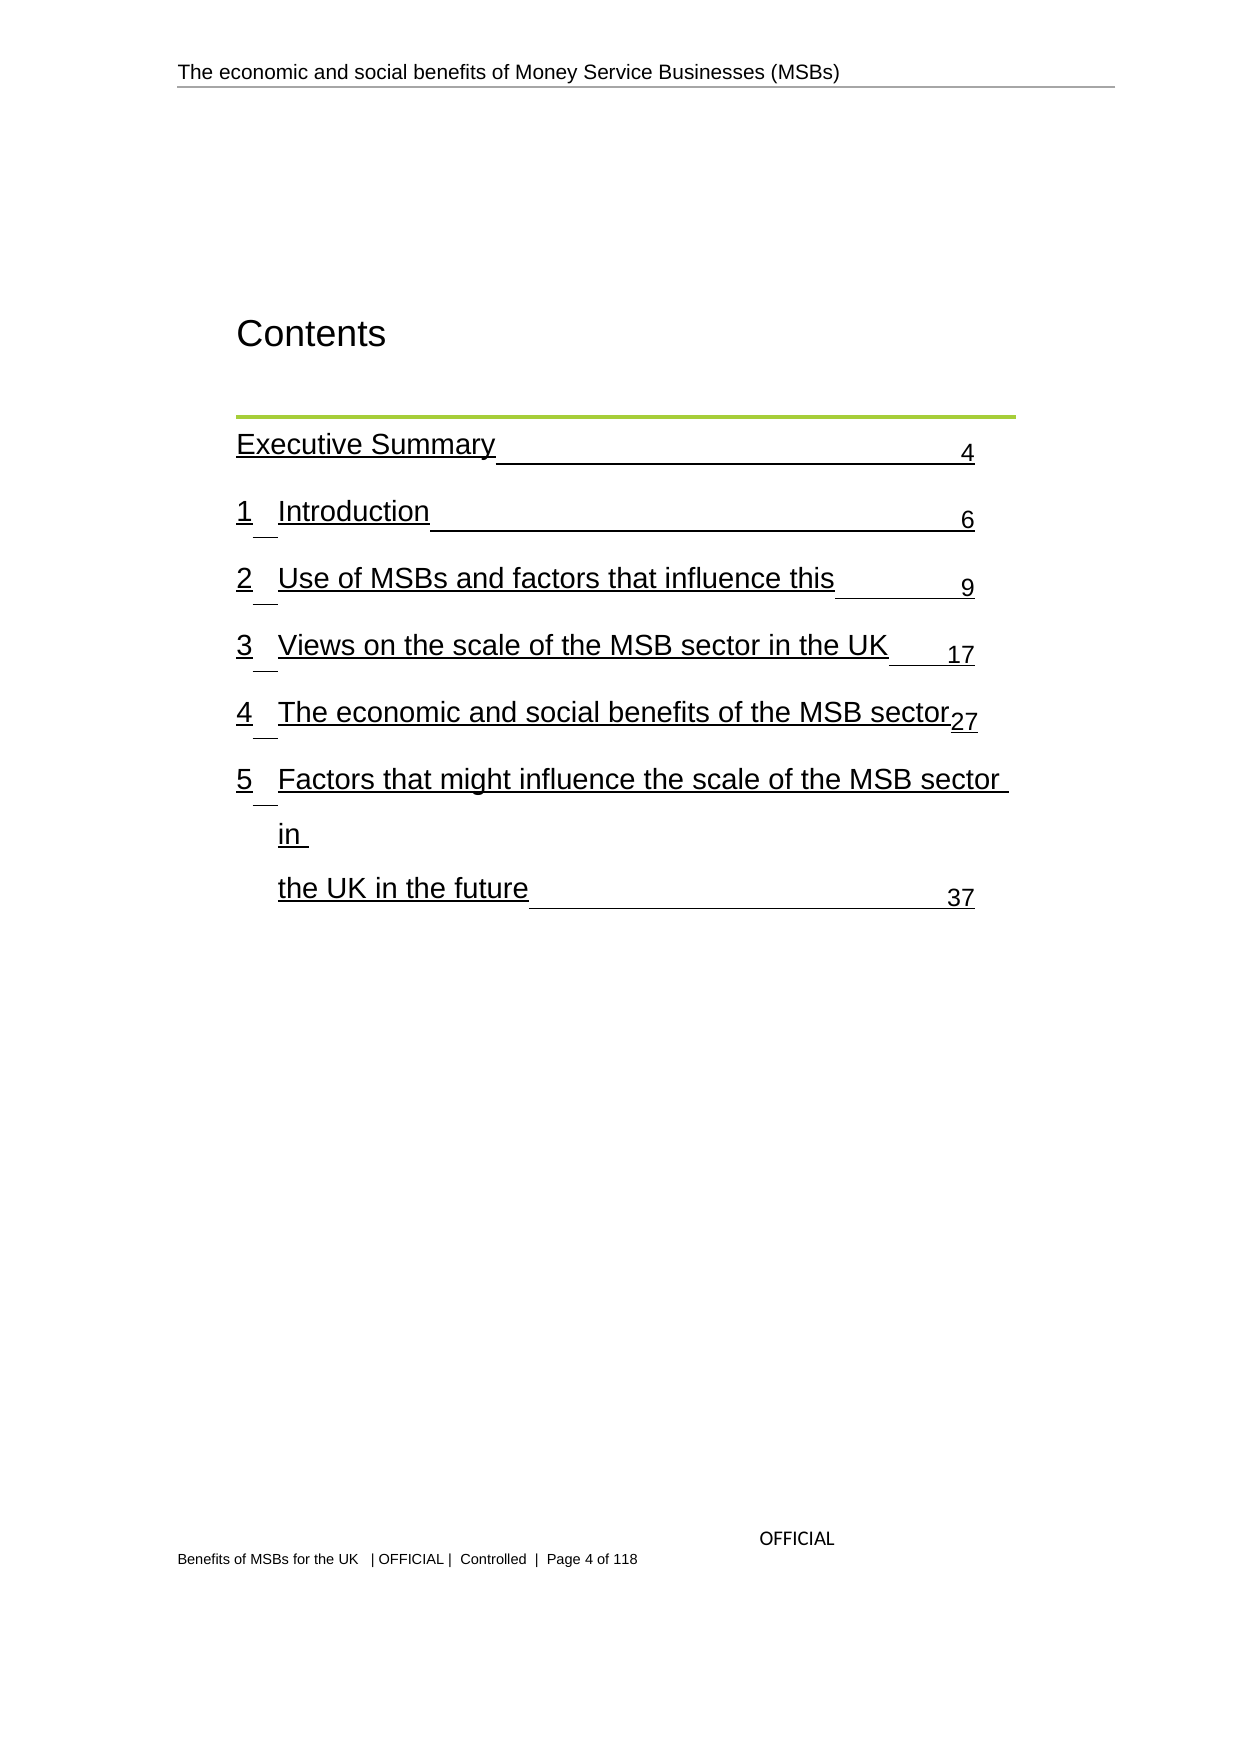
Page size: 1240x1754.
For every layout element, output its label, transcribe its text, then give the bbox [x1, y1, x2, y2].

text 4 The economic and social benefits of the MSB sector 27 [236, 684, 1016, 750]
text 3 Views on the scale of the MSB sector in the UK 17 [236, 617, 1016, 683]
text 2 Use of MSBs and factors that influence this 9 [236, 549, 1016, 616]
text Executive Summary 4 [236, 419, 1016, 481]
text 1 Introduction 6 [236, 482, 1016, 548]
text Contents [236, 311, 1016, 366]
text 5 Factors that might influence the scale of the MSB sector in the UK in the future 37 [236, 751, 1016, 926]
